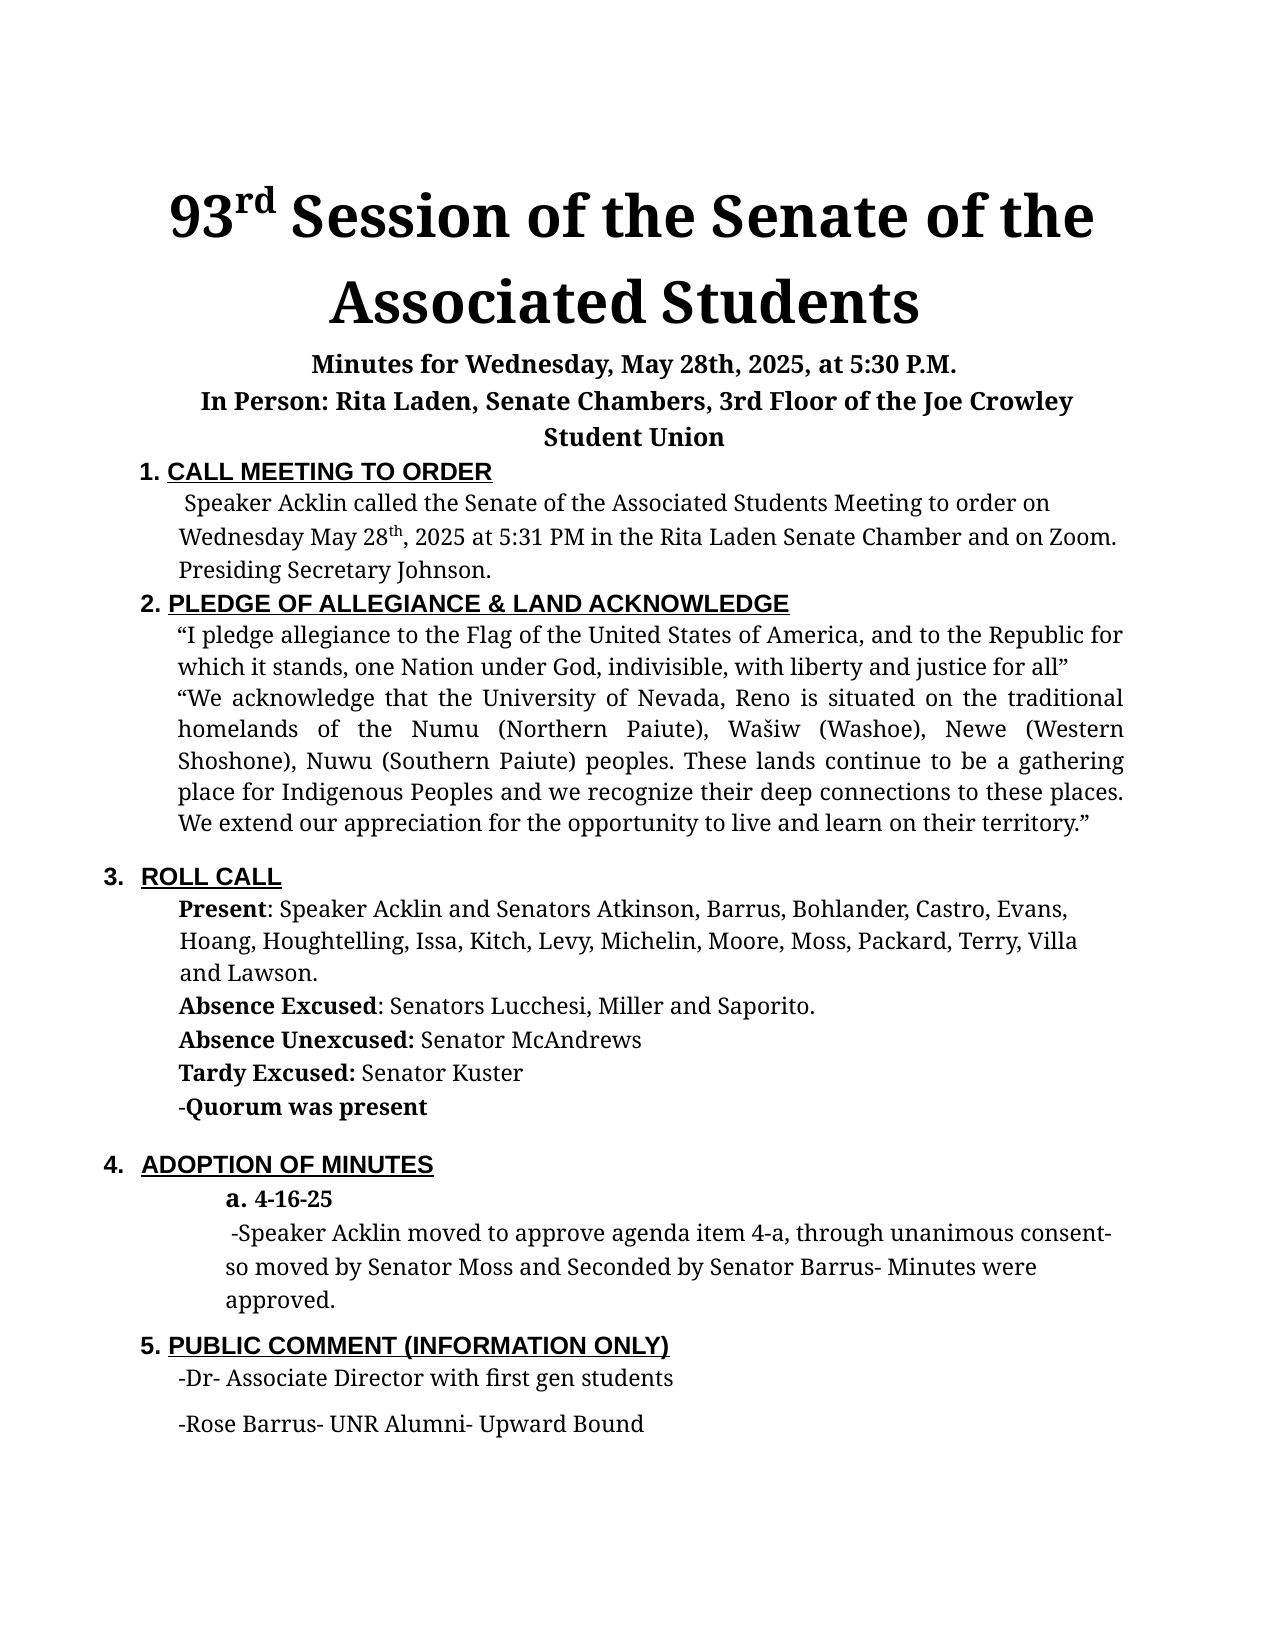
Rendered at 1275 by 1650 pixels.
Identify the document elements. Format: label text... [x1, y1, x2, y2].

text Present: Speaker Acklin and Senators Atkinson, Barrus, Bohlander, Castro, Evans, Hoang, Houghtelling, Issa, Kitch, Levy, Michelin, Moore, Moss, Packard, Terry, Villa and Lawson. [178, 893, 1124, 988]
text -Rose Barrus- UNR Alumni- Upward Bound [178, 1408, 1124, 1439]
text In Person: Rita Laden, Senate Chambers, 3rd Floor of the Joe Crowley Student Union [150, 383, 1124, 454]
text 93rd Session of the Senate of the Associated Students [141, 175, 1125, 340]
subtitle 5. PUBLIC COMMENT (INFORMATION ONLY) [140, 1331, 1125, 1359]
text Absence Unexcused: Senator McAndrews [178, 1024, 1124, 1055]
text Speaker Acklin called the Senate of the Associated Students Meeting to order on Wednesday May 28th, 2025 at 5:31 PM in the Rita Laden Senate Chamber and on Zoom. Presiding Secretary Johnson. [178, 487, 1125, 586]
text -Quorum was present [178, 1091, 1124, 1122]
text “We acknowledge that the University of Nevada, Reno is situated on the traditional homelands of the Numu (Northern Paiute), Wašiw (Washoe), Newe (Western Shoshone), Nuwu (Southern Paiute) peoples. These lands continue to be a gathering place for Indigenous Peoples and we recognize their deep connections to these places. We extend our appreciation for the opportunity to live and learn on their territory.” [177, 682, 1126, 838]
text -Speaker Acklin moved to approve agenda item 4-a, through unanimous consent- so moved by Senator Moss and Seconded by Senator Barrus- Minutes were approved. [225, 1217, 1125, 1316]
text a. 4-16-25 [225, 1181, 1124, 1215]
text -Dr- Associate Director with first gen students [178, 1361, 1124, 1393]
text Absence Excused: Senators Lucchesi, Miller and Saporito. [178, 990, 1124, 1022]
subtitle 2. PLEDGE OF ALLEGIANCE & LAND ACKNOWLEDGE [140, 589, 1125, 617]
text Tardy Excused: Senator Kuster [178, 1057, 1124, 1088]
text “I pledge allegiance to the Flag of the United States of America, and to the Republic for which it stands, one Nation under God, indivisible, with liberty and justice for all” [177, 619, 1126, 682]
text Minutes for Wednesday, May 28th, 2025, at 5:30 P.M. [150, 347, 1125, 381]
list ADOPTION OF MINUTES [103, 1150, 1125, 1179]
text 1. CALL MEETING TO ORDER [139, 457, 1125, 485]
list ROLL CALL [103, 862, 1125, 891]
